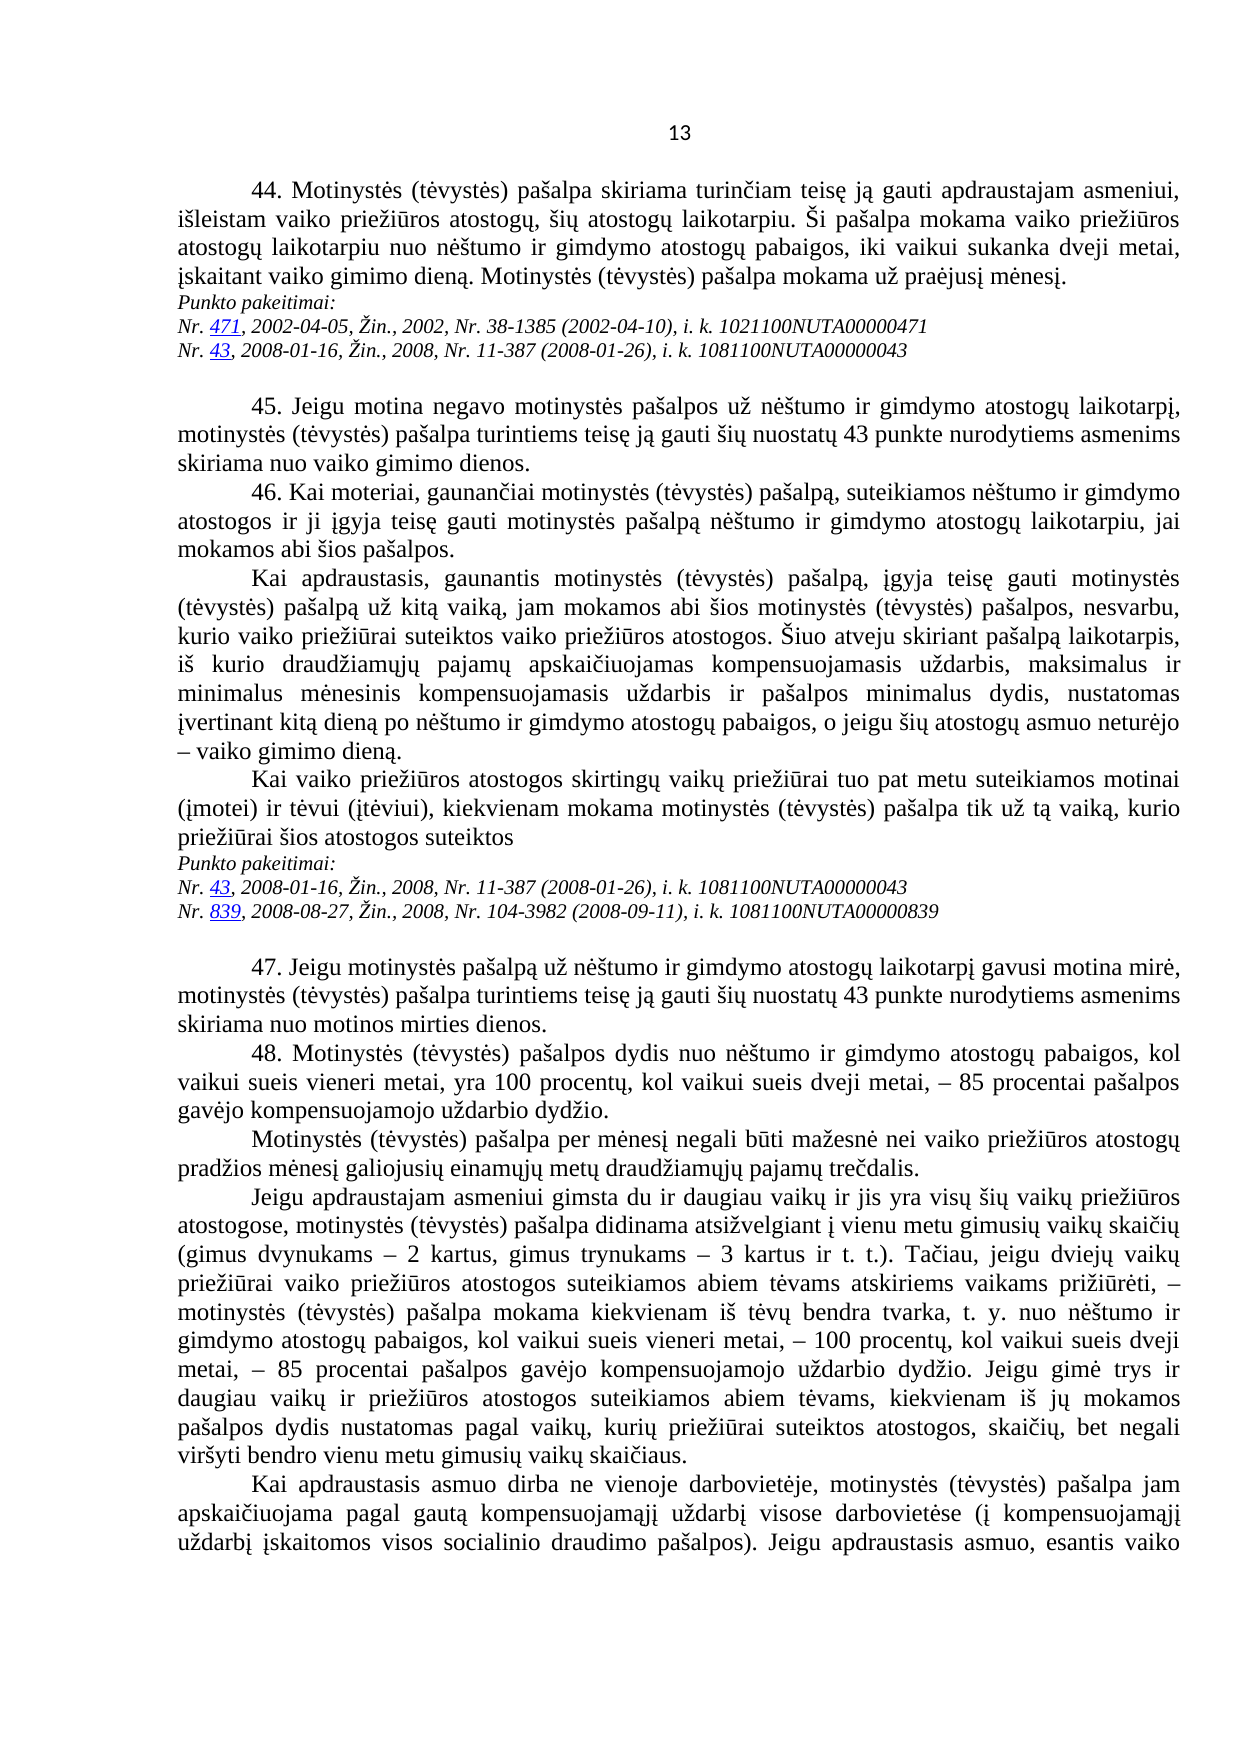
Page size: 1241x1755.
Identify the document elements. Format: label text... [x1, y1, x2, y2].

text Nr. 43, 2008-01-16, Žin., 2008, Nr. 11-387 (2008-01-26), i. k. 1081100NUTA00000043 [177, 338, 1181, 362]
text Kai vaiko priežiūros atostogos skirtingų vaikų priežiūrai tuo pat metu suteikiamos motinai (įmotei) ir tėvui (įtėviui), kiekvienam mokama motinystės (tėvystės) pašalpa tik už tą vaiką, kurio priežiūrai šios atostogos suteiktos [177, 764, 1181, 851]
text Punkto pakeitimai: [177, 290, 1181, 314]
text Nr. 471, 2002-04-05, Žin., 2002, Nr. 38-1385 (2002-04-10), i. k. 1021100NUTA00000471 [177, 314, 1181, 338]
text Jeigu apdraustajam asmeniui gimsta du ir daugiau vaikų ir jis yra visų šių vaikų priežiūros atostogose, motinystės (tėvystės) pašalpa didinama atsižvelgiant į vienu metu gimusių vaikų skaičių (gimus dvynukams – 2 kartus, gimus trynukams – 3 kartus ir t. t.). Tačiau, jeigu dviejų vaikų priežiūrai vaiko priežiūros atostogos suteikiamos abiem tėvams atskiriems vaikams prižiūrėti, – motinystės (tėvystės) pašalpa mokama kiekvienam iš tėvų bendra tvarka, t. y. nuo nėštumo ir gimdymo atostogų pabaigos, kol vaikui sueis vieneri metai, – 100 procentų, kol vaikui sueis dveji metai, – 85 procentai pašalpos gavėjo kompensuojamojo uždarbio dydžio. Jeigu gimė trys ir daugiau vaikų ir priežiūros atostogos suteikiamos abiem tėvams, kiekvienam iš jų mokamos pašalpos dydis nustatomas pagal vaikų, kurių priežiūrai suteiktos atostogos, skaičių, bet negali viršyti bendro vienu metu gimusių vaikų skaičiaus. [177, 1182, 1181, 1469]
text 47. Jeigu motinystės pašalpą už nėštumo ir gimdymo atostogų laikotarpį gavusi motina mirė, motinystės (tėvystės) pašalpa turintiems teisę ją gauti šių nuostatų 43 punkte nurodytiems asmenims skiriama nuo motinos mirties dienos. [177, 952, 1181, 1038]
text 48. Motinystės (tėvystės) pašalpos dydis nuo nėštumo ir gimdymo atostogų pabaigos, kol vaikui sueis vieneri metai, yra 100 procentų, kol vaikui sueis dveji metai, – 85 procentai pašalpos gavėjo kompensuojamojo uždarbio dydžio. [177, 1038, 1181, 1124]
text 44. Motinystės (tėvystės) pašalpa skiriama turinčiam teisę ją gauti apdraustajam asmeniui, išleistam vaiko priežiūros atostogų, šių atostogų laikotarpiu. Ši pašalpa mokama vaiko priežiūros atostogų laikotarpiu nuo nėštumo ir gimdymo atostogų pabaigos, iki vaikui sukanka dveji metai, įskaitant vaiko gimimo dieną. Motinystės (tėvystės) pašalpa mokama už praėjusį mėnesį. [177, 175, 1181, 290]
text Nr. 43, 2008-01-16, Žin., 2008, Nr. 11-387 (2008-01-26), i. k. 1081100NUTA00000043 [177, 875, 1181, 899]
text 46. Kai moteriai, gaunančiai motinystės (tėvystės) pašalpą, suteikiamos nėštumo ir gimdymo atostogos ir ji įgyja teisę gauti motinystės pašalpą nėštumo ir gimdymo atostogų laikotarpiu, jai mokamos abi šios pašalpos. [177, 477, 1181, 563]
text Kai apdraustasis asmuo dirba ne vienoje darbovietėje, motinystės (tėvystės) pašalpa jam apskaičiuojama pagal gautą kompensuojamąjį uždarbį visose darbovietėse (į kompensuojamąjį uždarbį įskaitomos visos socialinio draudimo pašalpos). Jeigu apdraustasis asmuo, esantis vaiko [177, 1469, 1181, 1556]
text 45. Jeigu motina negavo motinystės pašalpos už nėštumo ir gimdymo atostogų laikotarpį, motinystės (tėvystės) pašalpa turintiems teisę ją gauti šių nuostatų 43 punkte nurodytiems asmenims skiriama nuo vaiko gimimo dienos. [177, 391, 1181, 477]
text Nr. 839, 2008-08-27, Žin., 2008, Nr. 104-3982 (2008-09-11), i. k. 1081100NUTA00000839 [177, 899, 1181, 923]
text Kai apdraustasis, gaunantis motinystės (tėvystės) pašalpą, įgyja teisę gauti motinystės (tėvystės) pašalpą už kitą vaiką, jam mokamos abi šios motinystės (tėvystės) pašalpos, nesvarbu, kurio vaiko priežiūrai suteiktos vaiko priežiūros atostogos. Šiuo atveju skiriant pašalpą laikotarpis, iš kurio draudžiamųjų pajamų apskaičiuojamas kompensuojamasis uždarbis, maksimalus ir minimalus mėnesinis kompensuojamasis uždarbis ir pašalpos minimalus dydis, nustatomas įvertinant kitą dieną po nėštumo ir gimdymo atostogų pabaigos, o jeigu šių atostogų asmuo neturėjo – vaiko gimimo dieną. [177, 563, 1181, 764]
text Motinystės (tėvystės) pašalpa per mėnesį negali būti mažesnė nei vaiko priežiūros atostogų pradžios mėnesį galiojusių einamųjų metų draudžiamųjų pajamų trečdalis. [177, 1124, 1181, 1182]
text Punkto pakeitimai: [177, 851, 1181, 875]
